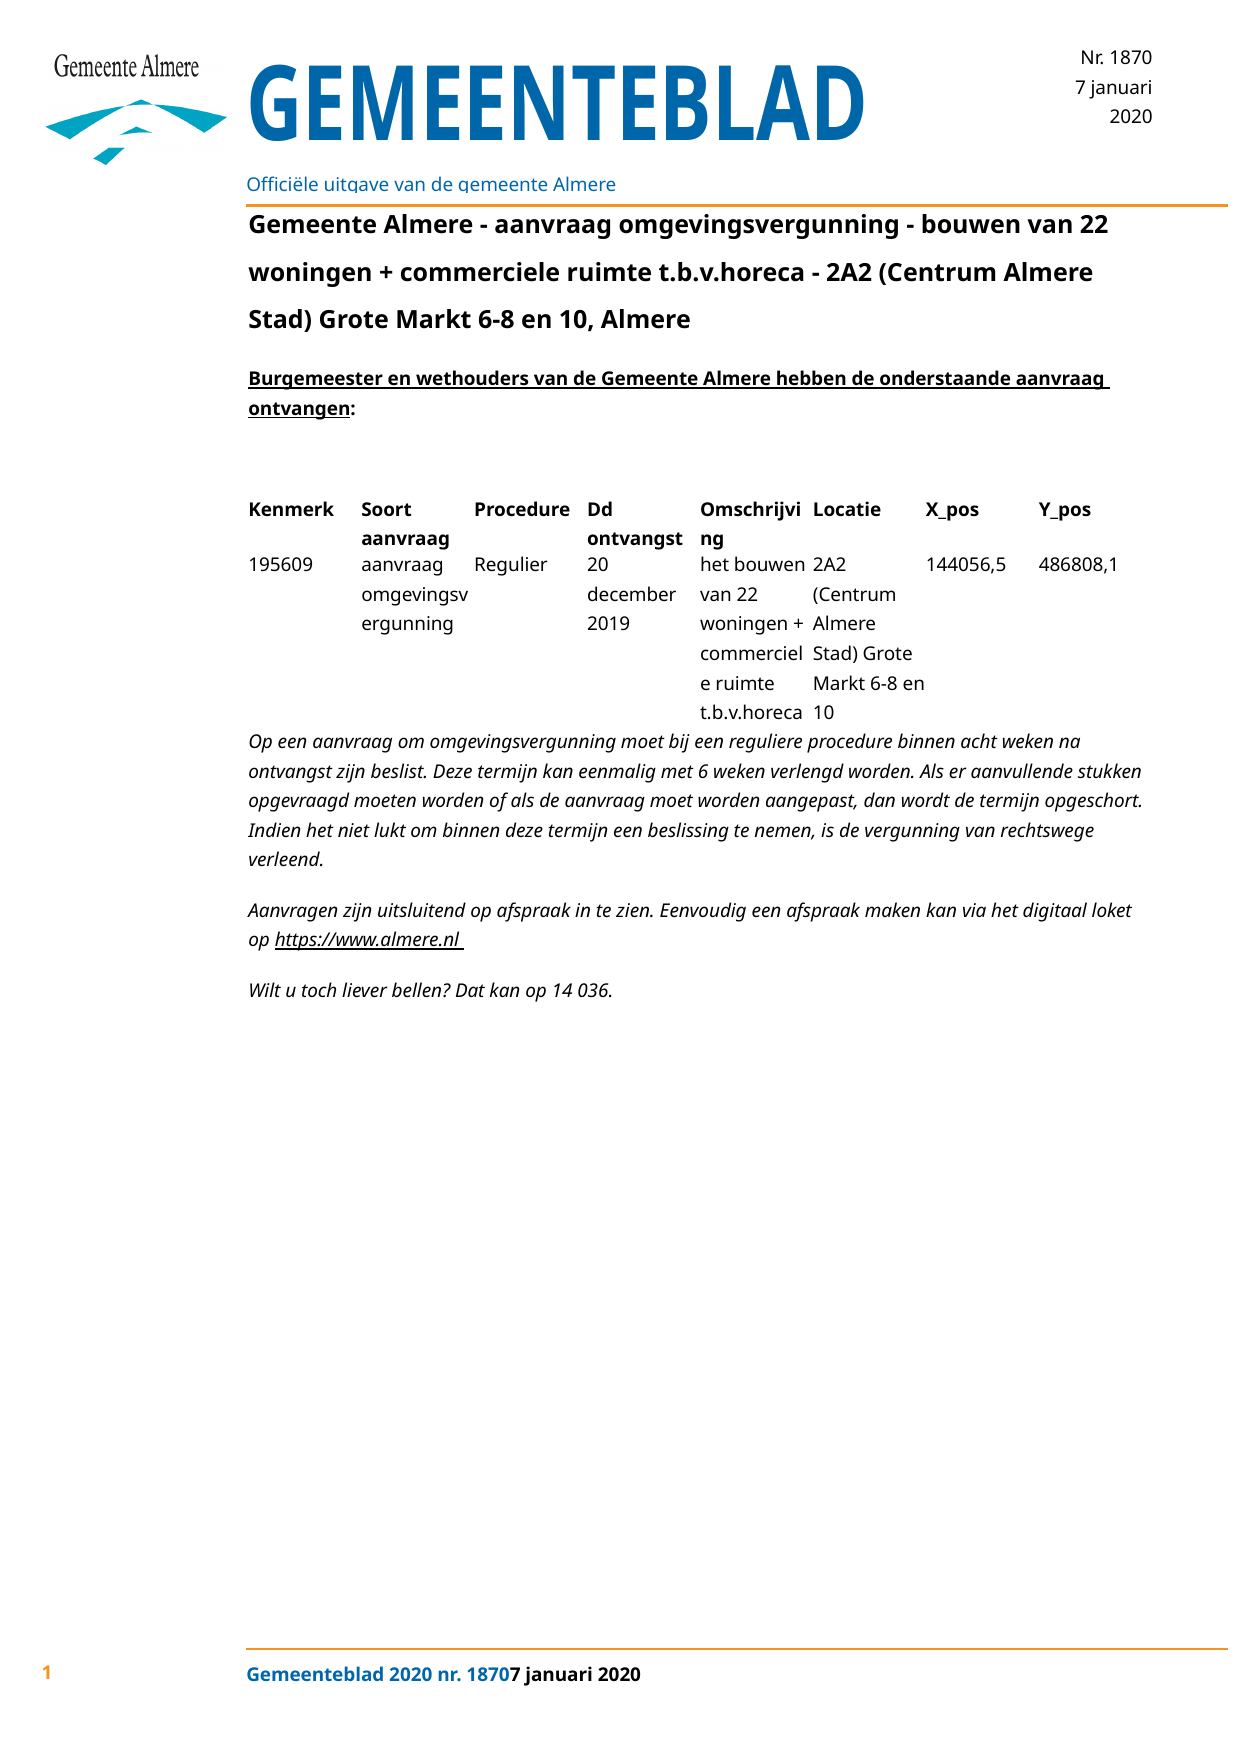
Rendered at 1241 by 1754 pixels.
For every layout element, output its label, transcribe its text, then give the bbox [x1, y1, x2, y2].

table_header Procedure [474, 496, 587, 551]
table_cell het bouwen van 22 woningen + commerciele ruimte t.b.v.horeca [700, 551, 813, 725]
table_header Kenmerk [248, 496, 361, 551]
text Burgemeester en wethouders van de Gemeente Almere hebben de onderstaande aanvraag ontvangen: [248, 366, 1152, 421]
table_cell aanvraag omgevingsvergunning [361, 551, 474, 725]
table_cell 195609 [248, 551, 361, 725]
table_header X_pos [926, 496, 1038, 551]
table_header Soort aanvraag [361, 496, 474, 551]
table_cell 20 december 2019 [587, 551, 700, 725]
table_cell 2A2 (Centrum Almere Stad) Grote Markt 6-8 en 10 [813, 551, 926, 725]
table_cell 486808,1 [1039, 551, 1152, 725]
text Wilt u toch liever bellen? Dat kan op 14 036. [248, 977, 1152, 1003]
table_cell 144056,5 [926, 551, 1038, 725]
table_header Y_pos [1039, 496, 1152, 551]
table_header Locatie [813, 496, 926, 551]
text Aanvragen zijn uitsluitend op afspraak in te zien. Eenvoudig een afspraak maken kan via het digitaal loket op https://www.almere.nl [248, 897, 1152, 952]
text Op een aanvraag om omgevingsvergunning moet bij een reguliere procedure binnen acht weken na ontvangst zijn beslist. Deze termijn kan eenmalig met 6 weken verlengd worden. Als er aanvullende stukken opgevraagd moeten worden of als de aanvraag moet worden aangepast, dan wordt de termijn opgeschort. Indien het niet lukt om binnen deze termijn een beslissing te nemen, is de vergunning van rechtswege verleend. [248, 728, 1152, 872]
table_header Dd ontvangst [587, 496, 700, 551]
picture [41, 47, 231, 172]
text Gemeente Almere - aanvraag omgevingsvergunning - bouwen van 22 woningen + commerciele ruimte t.b.v.horeca - 2A2 (Centrum Almere Stad) Grote Markt 6-8 en 10, Almere [248, 207, 1152, 336]
table_header Omschrijving [700, 496, 813, 551]
table_cell Regulier [474, 551, 587, 725]
